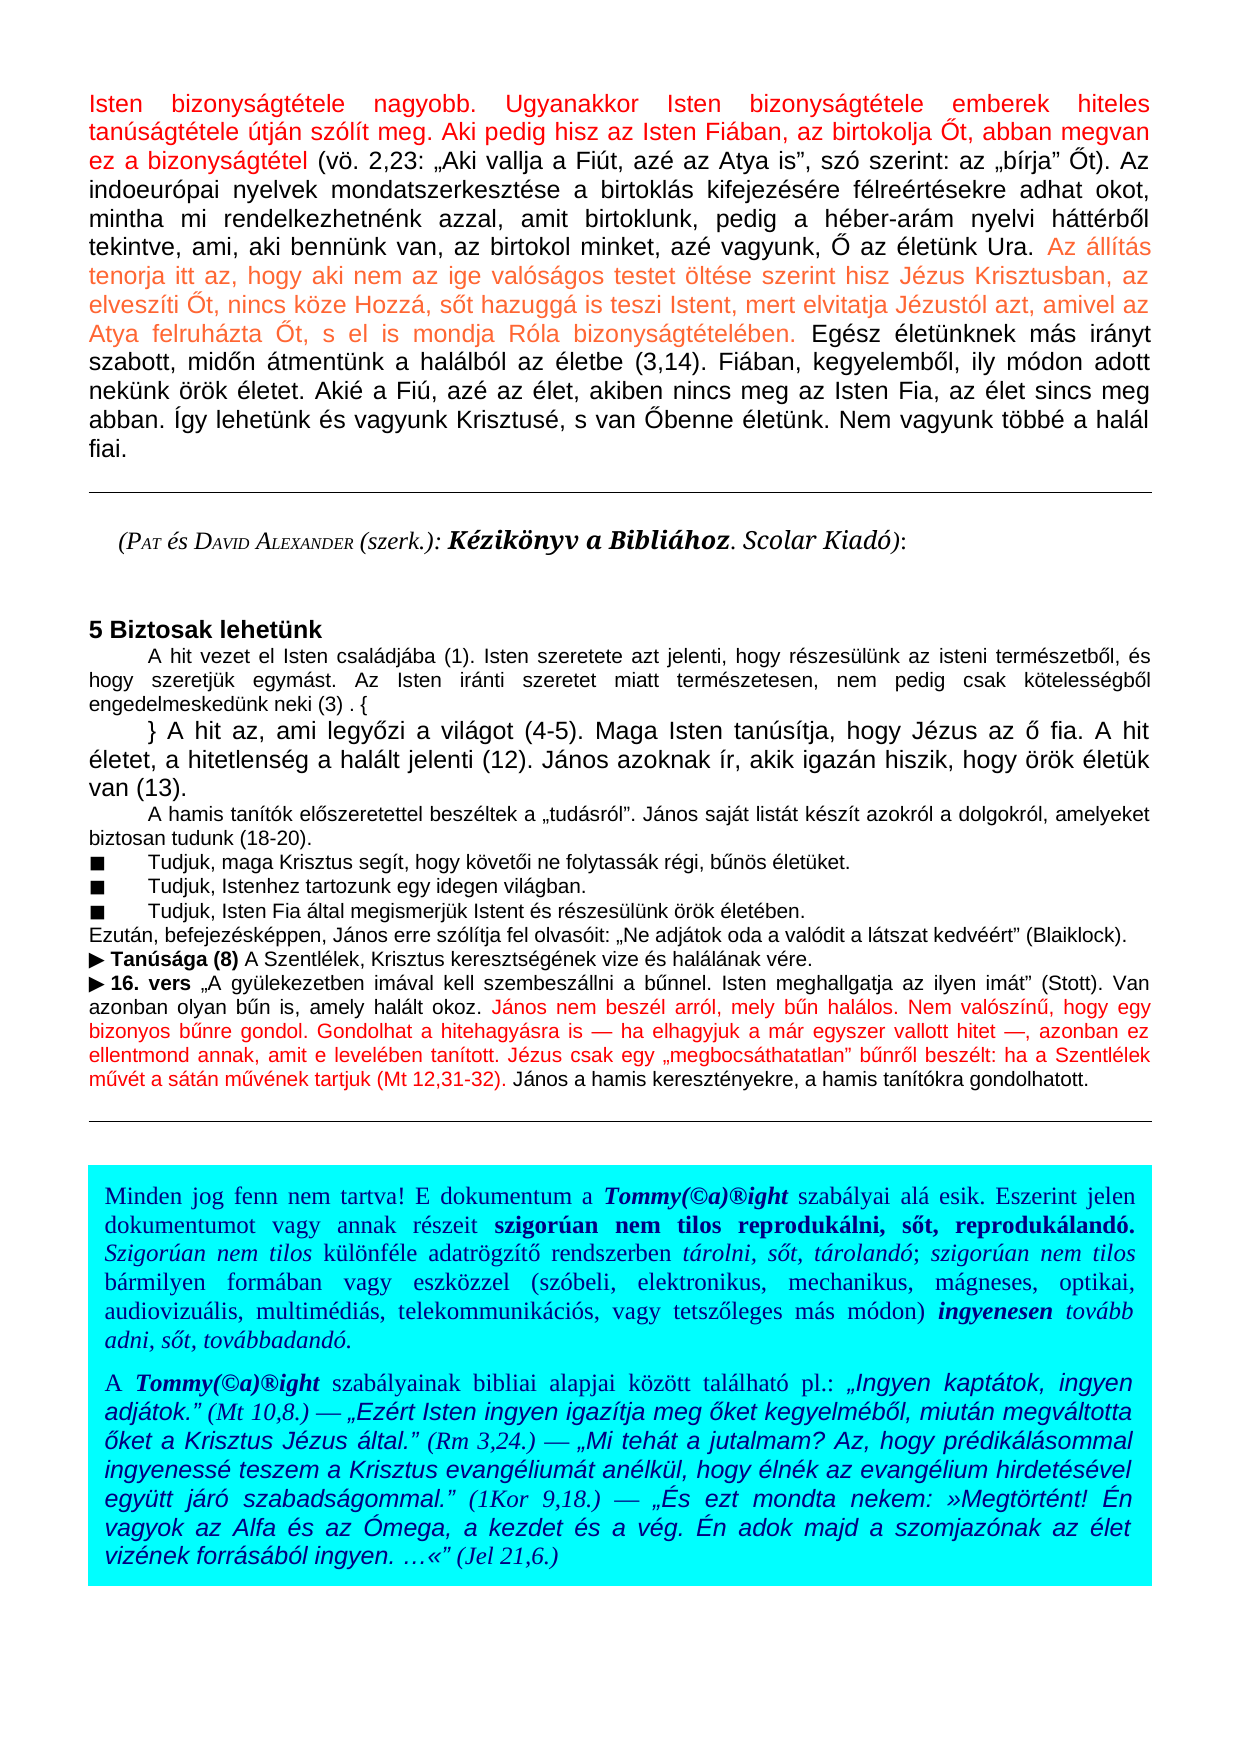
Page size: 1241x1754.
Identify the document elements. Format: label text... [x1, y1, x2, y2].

text A hit vezet el Isten családjába (1). Isten szeretete azt jelenti, hogy részesülünk az isteni természetből, és hogy szeretjük egymást. Az Isten iránti szeretet miatt természetesen, nem pedig csak kötelességből engedelmeskedünk neki (3) . { [88, 644, 1152, 716]
text A Tommy(©a)®ight szabályainak bibliai alapjai között található pl.: „Ingyen kaptátok, ingyen adjátok.” (Mt 10,8.) ― „Ezért Isten ingyen igazítja meg őket kegyelméből, miután megváltotta őket a Krisztus Jézus által.” (Rm 3,24.) ― „Mi tehát a jutalmam? Az, hogy prédikálásommal ingyenessé teszem a Krisztus evangéliumát anélkül, hogy élnék az evangélium hirdetésével együtt járó szabadságommal.” (1Kor 9,18.) ― „És ezt mondta nekem: »Megtörtént! Én vagyok az Alfa és az Ómega, a kezdet és a vég. Én adok majd a szomjazónak az élet vizének forrásából ingyen. …«” (Jel 21,6.) [90, 1352, 1151, 1585]
text ◼ Tudjuk, maga Krisztus segít, hogy követői ne folytassák régi, bűnös életüket. [88, 850, 1152, 874]
text Isten bizonyságtétele nagyobb. Ugyanakkor Isten bizonyságtétele emberek hiteles tanúságtétele útján szólít meg. Aki pedig hisz az Isten Fiában, az birtokolja Őt, abban megvan ez a bizonyságtétel (vö. 2,23: „Aki vallja a Fiút, azé az Atya is”, szó szerint: az „bírja” Őt). Az indoeurópai nyelvek mondatszerkesztése a birtoklás kifejezésére félreértésekre adhat okot, mintha mi rendelkezhetnénk azzal, amit birtoklunk, pedig a héber-arám nyelvi háttérből tekintve, ami, aki bennünk van, az birtokol minket, azé vagyunk, Ő az életünk Ura. Az állítás tenorja itt az, hogy aki nem az ige valóságos testet öltése szerint hisz Jézus Krisztusban, az elveszíti Őt, nincs köze Hozzá, sőt hazuggá is teszi Istent, mert elvitatja Jézustól azt, amivel az Atya felruházta Őt, s el is mondja Róla bizonyságtételében. Egész életünknek más irányt szabott, midőn átmentünk a halálból az életbe (3,14). Fiában, kegyelemből, ily módon adott nekünk örök életet. Akié a Fiú, azé az élet, akiben nincs meg az Isten Fia, az élet sincs meg abban. Így lehetünk és vagyunk Krisztusé, s van Őbenne életünk. Nem vagyunk többé a halál fiai. [88, 88, 1152, 462]
text (Pat és David Alexander (szerk.): Kézikönyv a Bibliához. Scolar Kiadó): [88, 493, 1152, 586]
text ▶ Tanúsága (8) A Szentlélek, Krisztus keresztségének vize és halálának vére. [88, 947, 1152, 971]
text Minden jog fenn nem tartva! E dokumentum a Tommy(©a)®ight szabályai alá esik. Eszerint jelen dokumentumot vagy annak részeit szigorúan nem tilos reprodukálni, sőt, reprodukálandó. Szigorúan nem tilos különféle adatrögzítő rendszerben tárolni, sőt, tárolandó; szigorúan nem tilos bármilyen formában vagy eszközzel (szóbeli, elektronikus, mechanikus, mágneses, optikai, audiovizuális, multimédiás, telekommunikációs, vagy tetszőleges más módon) ingyenesen tovább adni, sőt, továbbadandó. [90, 1166, 1151, 1352]
text ◼ Tudjuk, Istenhez tartozunk egy idegen világban. [88, 874, 1152, 899]
text A hamis tanítók előszeretettel beszéltek a „tudásról”. János saját listát készít azokról a dolgokról, amelyeket biztosan tudunk (18-20). [88, 802, 1152, 850]
text 5 Biztosak lehetünk [88, 615, 1152, 644]
text ◼ Tudjuk, Isten Fia által megismerjük Istent és részesülünk örök életében. [88, 899, 1152, 923]
text } A hit az, ami legyőzi a világot (4-5). Maga Isten tanúsítja, hogy Jézus az ő fia. A hit életet, a hitetlenség a halált jelenti (12). János azoknak ír, akik igazán hiszik, hogy örök életük van (13). [88, 716, 1152, 802]
text ▶ 16. vers „A gyülekezetben imával kell szembeszállni a bűnnel. Isten meghallgatja az ilyen imát” (Stott). Van azonban olyan bűn is, amely halált okoz. János nem beszél arról, mely bűn halálos. Nem valószínű, hogy egy bizonyos bűnre gondol. Gondolhat a hitehagyásra is — ha elhagyjuk a már egyszer vallott hitet —, azonban ez ellentmond annak, amit e levelében tanított. Jézus csak egy „megbocsáthatatlan” bűnről beszélt: ha a Szentlélek művét a sátán művének tartjuk (Mt 12,31-32). János a hamis keresztényekre, a hamis tanítókra gondolhatott. [88, 971, 1152, 1091]
text Ezután, befejezésképpen, János erre szólítja fel olvasóit: „Ne adjátok oda a valódit a látszat kedvéért” (Blaiklock). [88, 923, 1152, 947]
